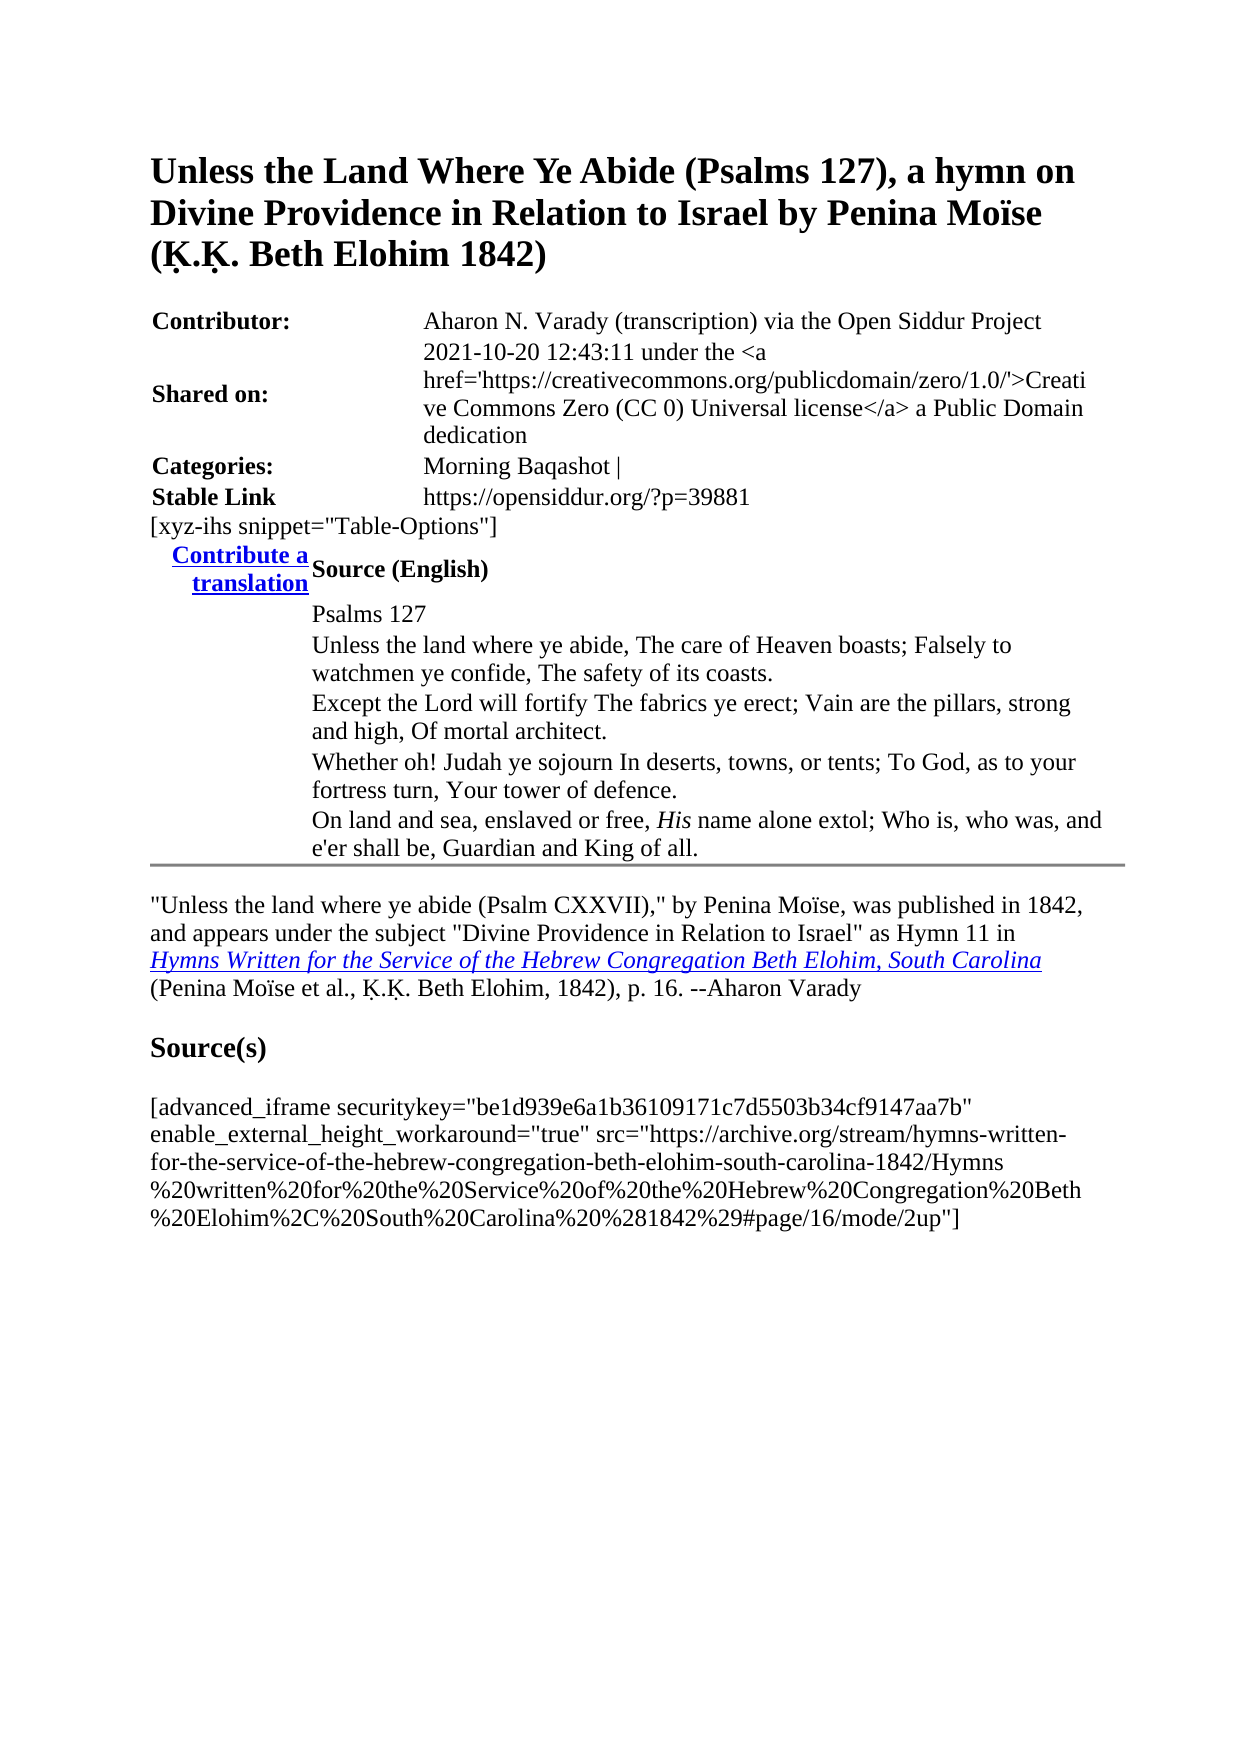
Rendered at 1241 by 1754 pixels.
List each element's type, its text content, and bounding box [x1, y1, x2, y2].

subtitle Source(s) [150, 1031, 1090, 1064]
table_cell https://opensiddur.org/?p=39881 [421, 481, 1090, 512]
text [xyz-ihs snippet="Table-Options"] [150, 512, 1090, 540]
table_cell [135, 629, 310, 688]
text [advanced_iframe securitykey="be1d939e6a1b36109171c7d5503b34cf9147aa7b" enable_external_height_workaround="true" src="https://archive.org/stream/hymns-written-for-the-service-of-the-hebrew-congregation-beth-elohim-south-carolina-1842/Hymns%20written%20for%20the%20Service%20of%20the%20Hebrew%20Congregation%20Beth%20Elohim%2C%20South%20Carolina%20%281842%29#page/16/mode/2up"] [150, 1093, 1090, 1231]
table_cell Psalms 127 [310, 599, 1105, 629]
table_cell On land and sea, enslaved or free, His name alone extol; Who is, who was, and e'er shall be, Guardian and King of all. [310, 805, 1105, 863]
table_header Aharon N. Varady (transcription) via the Open Siddur Project [421, 306, 1090, 337]
table_header Contribute a translation [135, 540, 310, 598]
table_header Contributor: [150, 306, 421, 337]
table_cell Stable Link [150, 481, 421, 512]
table_cell 2021-10-20 12:43:11 under the <a href='https://creativecommons.org/publicdomain/zero/1.0/'>Creative Commons Zero (CC 0) Universal license</a> a Public Domain dedication [421, 337, 1090, 451]
table_cell Morning Baqashot | [421, 451, 1090, 481]
table_cell [135, 688, 310, 746]
table_header Source (English) [310, 540, 1105, 598]
subtitle Unless the Land Where Ye Abide (Psalms 127), a hymn on Divine Providence in Relation to Israel by Penina Moïse (Ḳ.Ḳ. Beth Elohim 1842) [150, 150, 1090, 275]
table_cell Shared on: [150, 337, 421, 451]
table_cell [135, 746, 310, 805]
table_cell Categories: [150, 451, 421, 481]
table_cell Except the Lord will fortify The fabrics ye erect; Vain are the pillars, strong and high, Of mortal architect. [310, 688, 1105, 746]
text "Unless the land where ye abide (Psalm CXXVII)," by Penina Moïse, was published in 1842, and appears under the subject "Divine Providence in Relation to Israel" as Hymn 11 in Hymns Written for the Service of the Hebrew Congregation Beth Elohim, South Carolina (Penina Moïse et al., Ḳ.Ḳ. Beth Elohim, 1842), p. 16. --Aharon Varady [150, 891, 1090, 1002]
table_cell Whether oh! Judah ye sojourn In deserts, towns, or tents; To God, as to your fortress turn, Your tower of defence. [310, 746, 1105, 805]
table_cell [135, 805, 310, 863]
table_cell [135, 599, 310, 629]
table_cell Unless the land where ye abide, The care of Heaven boasts; Falsely to watchmen ye confide, The safety of its coasts. [310, 629, 1105, 688]
